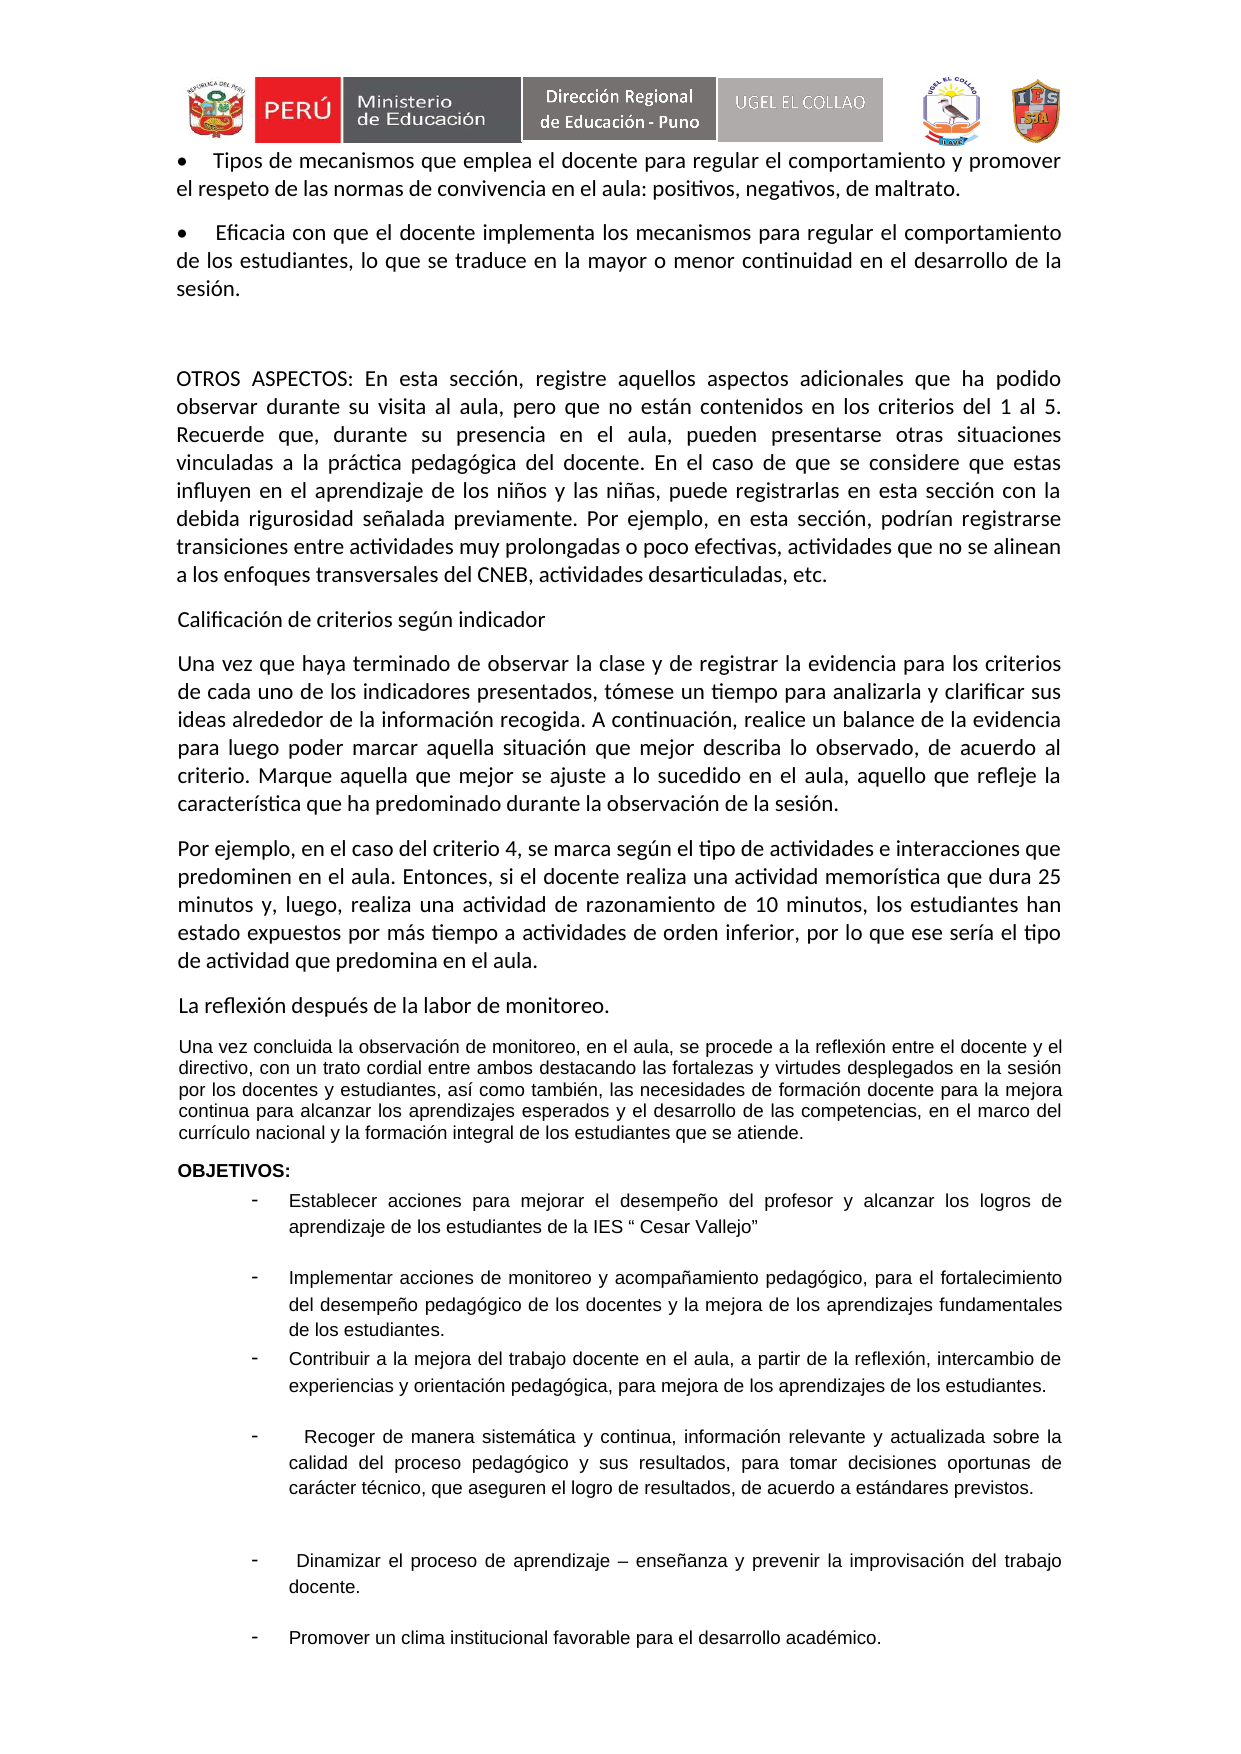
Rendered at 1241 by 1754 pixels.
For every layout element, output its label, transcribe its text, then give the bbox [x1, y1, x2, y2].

list Dinamizar el proceso de aprendizaje – enseñanza y prevenir la improvisación del trabajo docente. [251, 1545, 1063, 1598]
list Establecer acciones para mejorar el desempeño del profesor y alcanzar los logros de aprendizaje de los estudiantes de la IES “ Cesar Vallejo” [251, 1185, 1063, 1238]
list Contribuir a la mejora del trabajo docente en el aula, a partir de la reflexión, intercambio de experiencias y orientación pedagógica, para mejora de los aprendizajes de los estudiantes. [251, 1343, 1063, 1396]
list Implementar acciones de monitoreo y acompañamiento pedagógico, para el fortalecimiento del desempeño pedagógico de los docentes y la mejora de los aprendizajes fundamentales de los estudiantes. [251, 1262, 1063, 1340]
text • Tipos de mecanismos que emplea el docente para regular el comportamiento y promover el respeto de las normas de convivencia en el aula: positivos, negativos, de maltrato. [176, 146, 1063, 202]
text La reflexión después de la labor de monitoreo. [178, 991, 1063, 1019]
text Por ejemplo, en el caso del criterio 4, se marca según el tipo de actividades e interacciones que predominen en el aula. Entonces, si el docente realiza una actividad memorística que dura 25 minutos y, luego, realiza una actividad de razonamiento de 10 minutos, los estudiantes han estado expuestos por más tiempo a actividades de orden inferior, por lo que ese sería el tipo de actividad que predomina en el aula. [177, 834, 1063, 974]
text Una vez que haya terminado de observar la clase y de registrar la evidencia para los criterios de cada uno de los indicadores presentados, tómese un tiempo para analizarla y clarificar sus ideas alrededor de la información recogida. A continuación, realice un balance de la evidencia para luego poder marcar aquella situación que mejor describa lo observado, de acuerdo al criterio. Marque aquella que mejor se ajuste a lo sucedido en el aula, aquello que refleje la característica que ha predominado durante la observación de la sesión. [177, 649, 1063, 817]
list Recoger de manera sistemática y continua, información relevante y actualizada sobre la calidad del proceso pedagógico y sus resultados, para tomar decisiones oportunas de carácter técnico, que aseguren el logro de resultados, de acuerdo a estándares previstos. [251, 1421, 1063, 1498]
text OTROS ASPECTOS: En esta sección, registre aquellos aspectos adicionales que ha podido observar durante su visita al aula, pero que no están contenidos en los criterios del 1 al 5. Recuerde que, durante su presencia en el aula, pueden presentarse otras situaciones vinculadas a la práctica pedagógica del docente. En el caso de que se considere que estas influyen en el aprendizaje de los niños y las niñas, puede registrarlas en esta sección con la debida rigurosidad señalada previamente. Por ejemplo, en esta sección, podrían registrarse transiciones entre actividades muy prolongadas o poco efectivas, actividades que no se alinean a los enfoques transversales del CNEB, actividades desarticuladas, etc. [176, 364, 1063, 588]
list Calificación de criterios según indicador [177, 605, 1063, 633]
text Una vez concluida la observación de monitoreo, en el aula, se procede a la reflexión entre el docente y el directivo, con un trato cordial entre ambos destacando las fortalezas y virtudes desplegados en la sesión por los docentes y estudiantes, así como también, las necesidades de formación docente para la mejora continua para alcanzar los aprendizajes esperados y el desarrollo de las competencias, en el marco del currículo nacional y la formación integral de los estudiantes que se atiende. [178, 1036, 1063, 1143]
text OBJETIVOS: [177, 1160, 1063, 1182]
list Promover un clima institucional favorable para el desarrollo académico. [251, 1622, 1063, 1651]
text • Eficacia con que el docente implementa los mecanismos para regular el comportamiento de los estudiantes, lo que se traduce en la mayor o menor continuidad en el desarrollo de la sesión. [176, 218, 1063, 302]
